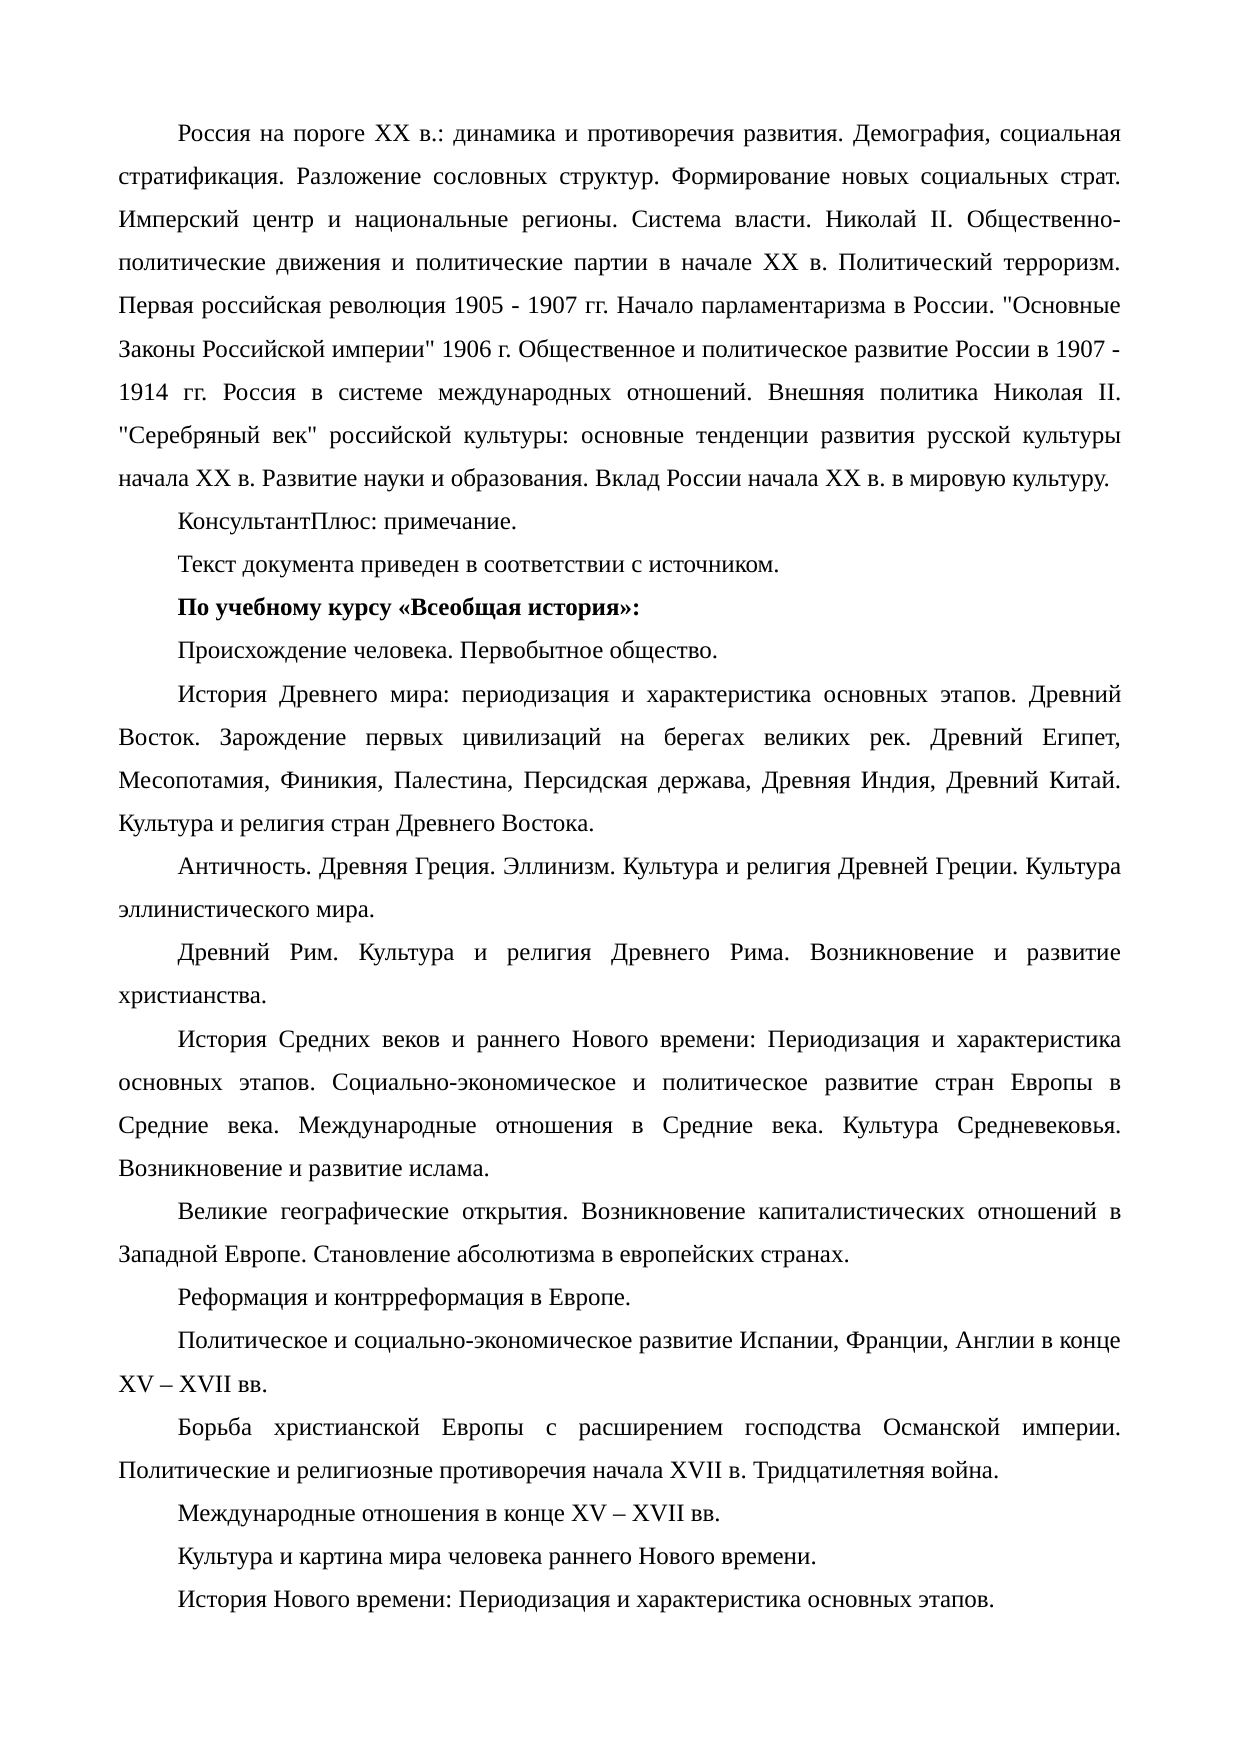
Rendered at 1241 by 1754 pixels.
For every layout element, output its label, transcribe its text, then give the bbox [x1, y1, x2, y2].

text Великие географические открытия. Возникновение капиталистических отношений в Западной Европе. Становление абсолютизма в европейских странах. [118, 1196, 1122, 1268]
text Древний Рим. Культура и религия Древнего Рима. Возникновение и развитие христианства. [118, 937, 1122, 1009]
text История Древнего мира: периодизация и характеристика основных этапов. Древний Восток. Зарождение первых цивилизаций на берегах великих рек. Древний Египет, Месопотамия, Финикия, Палестина, Персидская держава, Древняя Индия, Древний Китай. Культура и религия стран Древнего Востока. [118, 679, 1122, 837]
text Борьба христианской Европы с расширением господства Османской империи. Политические и религиозные противоречия начала XVII в. Тридцатилетняя война. [118, 1412, 1122, 1484]
text История Нового времени: Периодизация и характеристика основных этапов. [118, 1584, 1122, 1613]
text История Средних веков и раннего Нового времени: Периодизация и характеристика основных этапов. Социально-экономическое и политическое развитие стран Европы в Средние века. Международные отношения в Средние века. Культура Средневековья. Возникновение и развитие ислама. [118, 1024, 1122, 1182]
text По учебному курсу «Всеобщая история»: [118, 592, 1122, 621]
text Реформация и контрреформация в Европе. [118, 1282, 1122, 1311]
text Культура и картина мира человека раннего Нового времени. [118, 1541, 1122, 1570]
text Политическое и социально-экономическое развитие Испании, Франции, Англии в конце XV – XVII вв. [118, 1326, 1122, 1397]
text Россия на пороге XX в.: динамика и противоречия развития. Демография, социальная стратификация. Разложение сословных структур. Формирование новых социальных страт. Имперский центр и национальные регионы. Система власти. Николай II. Общественно-политические движения и политические партии в начале XX в. Политический терроризм. Первая российская революция 1905 - 1907 гг. Начало парламентаризма в России. "Основные Законы Российской империи" 1906 г. Общественное и политическое развитие России в 1907 - 1914 гг. Россия в системе международных отношений. Внешняя политика Николая II. "Серебряный век" российской культуры: основные тенденции развития русской культуры начала XX в. Развитие науки и образования. Вклад России начала XX в. в мировую культуру. [118, 118, 1122, 492]
text КонсультантПлюс: примечание. [118, 506, 1122, 535]
text Текст документа приведен в соответствии с источником. [118, 549, 1122, 578]
text Происхождение человека. Первобытное общество. [118, 636, 1122, 664]
text Античность. Древняя Греция. Эллинизм. Культура и религия Древней Греции. Культура эллинистического мира. [118, 851, 1122, 923]
text Международные отношения в конце XV – XVII вв. [118, 1498, 1122, 1527]
